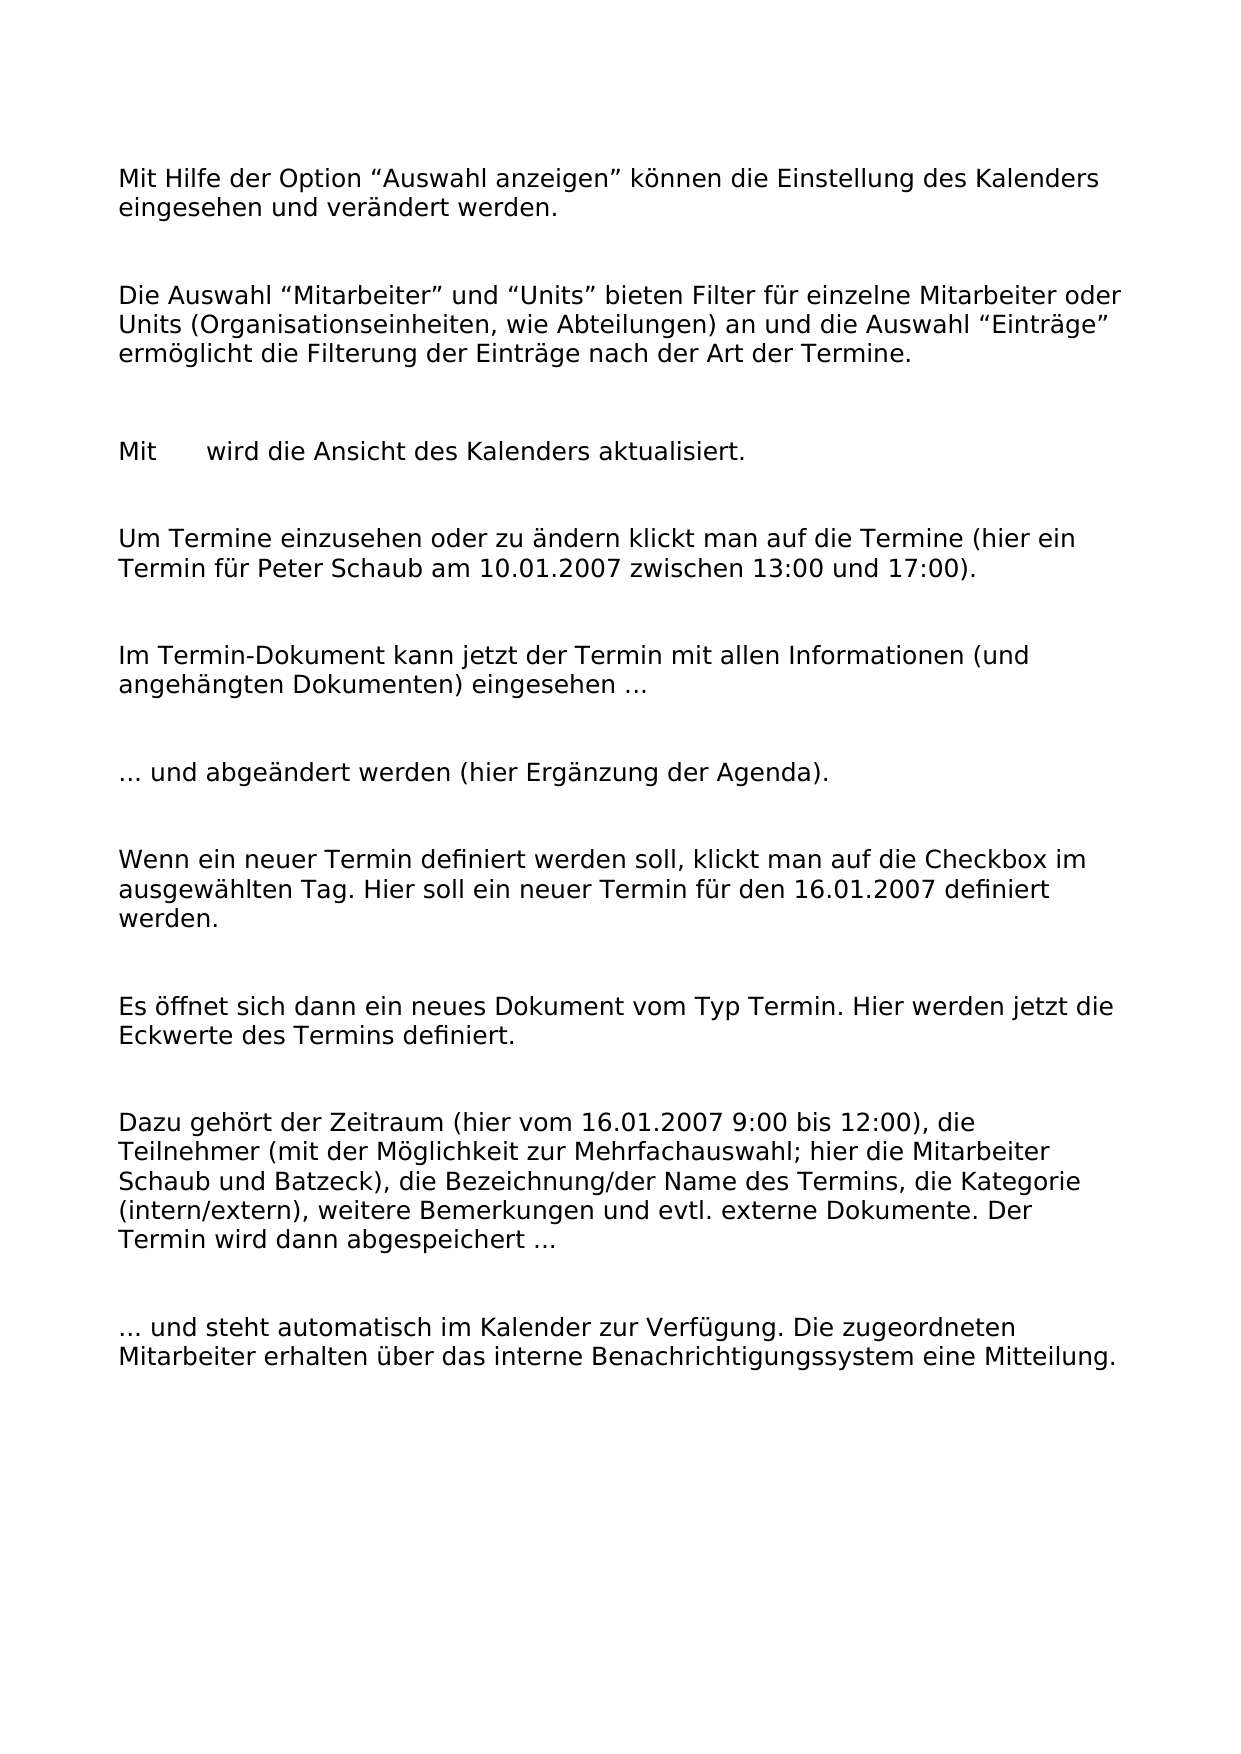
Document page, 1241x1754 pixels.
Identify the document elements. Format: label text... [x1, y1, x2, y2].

text Mit wird die Ansicht des Kalenders aktualisiert. [118, 427, 1122, 466]
text Mit Hilfe der Option “Auswahl anzeigen” können die Einstellung des Kalenders eingesehen und verändert werden. [118, 164, 1122, 222]
text Dazu gehört der Zeitraum (hier vom 16.01.2007 9:00 bis 12:00), die Teilnehmer (mit der Möglichkeit zur Mehrfachauswahl; hier die Mitarbeiter Schaub und Batzeck), die Bezeichnung/der Name des Termins, die Kategorie (intern/extern), weitere Bemerkungen und evtl. externe Dokumente. Der Termin wird dann abgespeichert ... [118, 1108, 1122, 1254]
text ... und steht automatisch im Kalender zur Verfügung. Die zugeordneten Mitarbeiter erhalten über das interne Benachrichtigungssystem eine Mitteilung. [118, 1313, 1122, 1371]
text Im Termin-Dokument kann jetzt der Termin mit allen Informationen (und angehängten Dokumenten) eingesehen ... [118, 641, 1122, 700]
text Es öffnet sich dann ein neues Dokument vom Typ Termin. Hier werden jetzt die Eckwerte des Termins definiert. [118, 992, 1122, 1050]
text Die Auswahl “Mitarbeiter” und “Units” bieten Filter für einzelne Mitarbeiter oder Units (Organisationseinheiten, wie Abteilungen) an und die Auswahl “Einträge” ermöglicht die Filterung der Einträge nach der Art der Termine. [118, 281, 1122, 368]
text Um Termine einzusehen oder zu ändern klickt man auf die Termine (hier ein Termin für Peter Schaub am 10.01.2007 zwischen 13:00 und 17:00). [118, 524, 1122, 583]
text ... und abgeändert werden (hier Ergänzung der Agenda). [118, 758, 1122, 787]
text Wenn ein neuer Termin definiert werden soll, klickt man auf die Checkbox im ausgewählten Tag. Hier soll ein neuer Termin für den 16.01.2007 definiert werden. [118, 846, 1122, 933]
